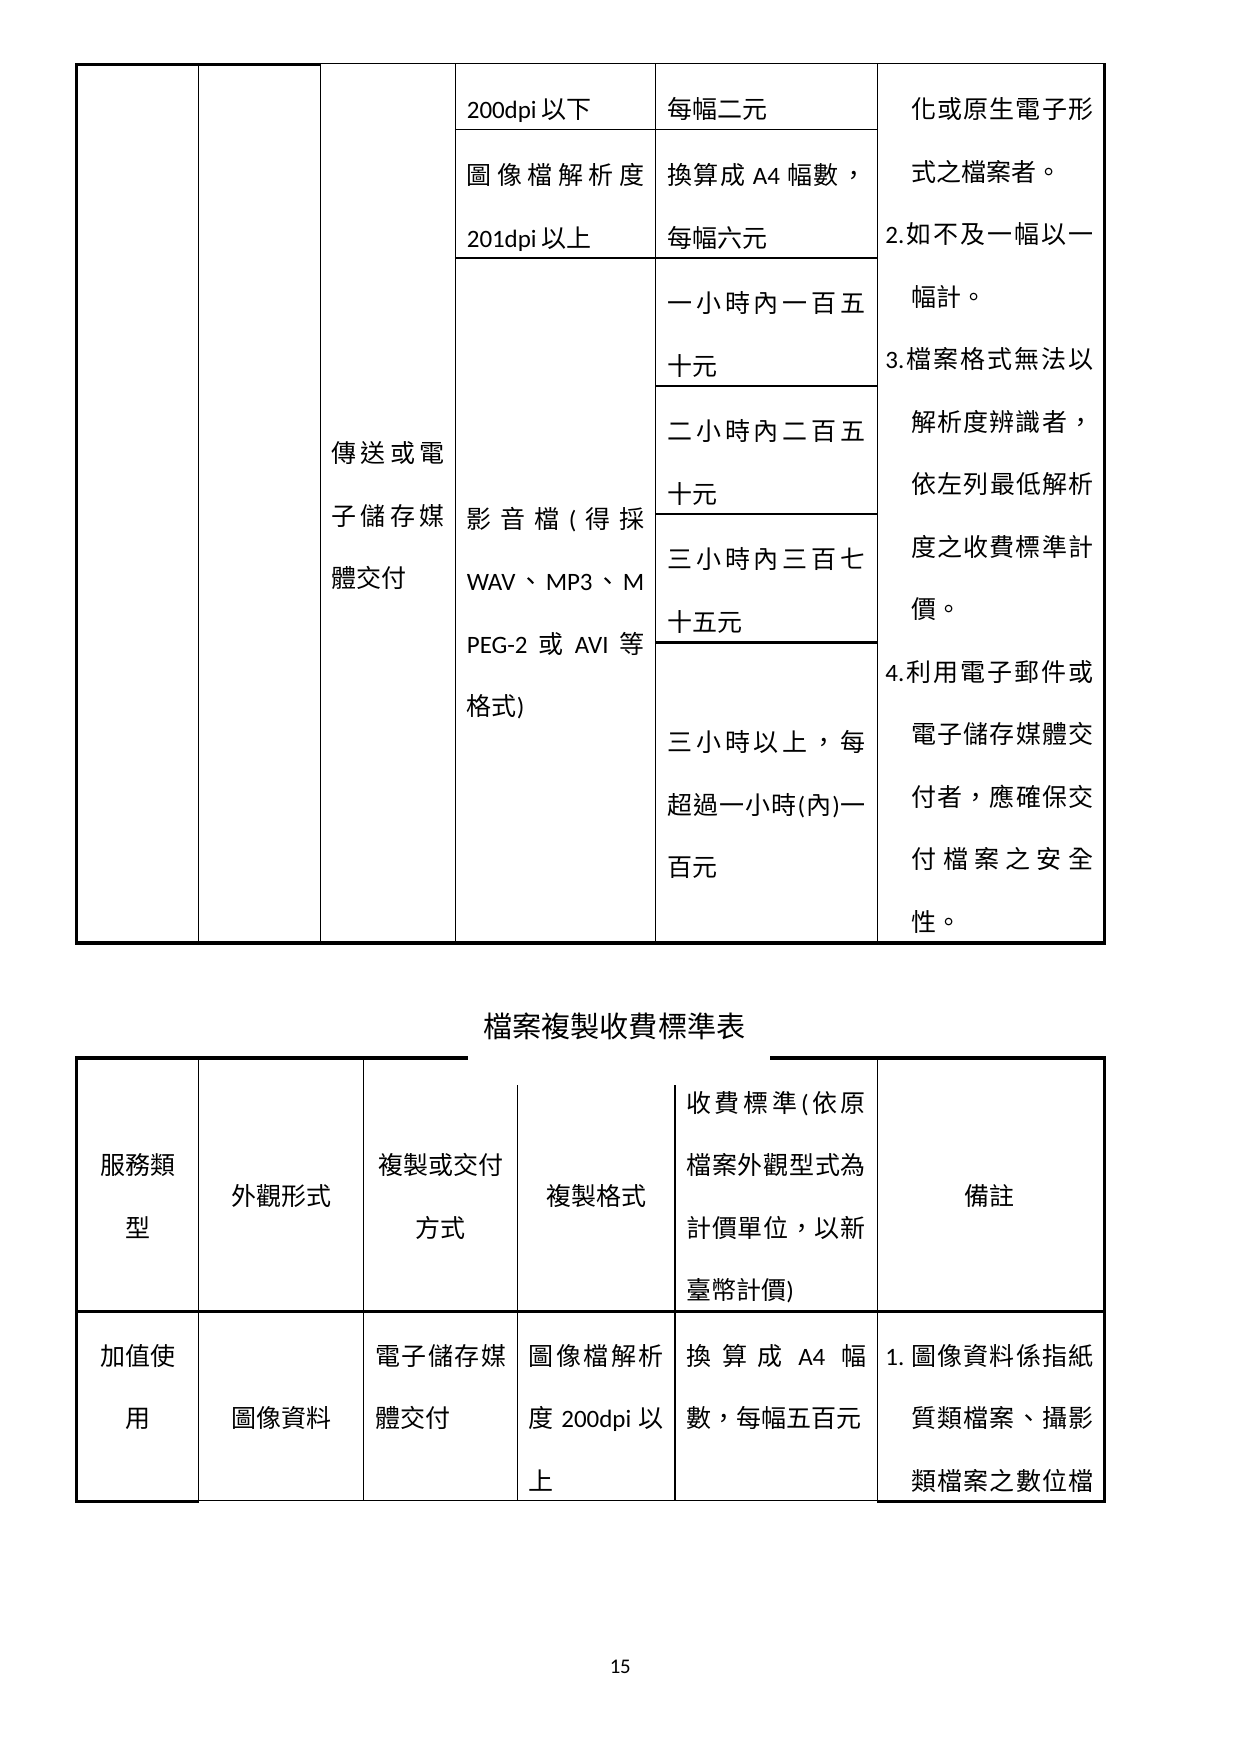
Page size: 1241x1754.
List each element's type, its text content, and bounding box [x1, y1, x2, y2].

table_cell 加值使用 [78, 1313, 198, 1500]
table_cell 一小時內一百五十元 [656, 259, 877, 385]
table_cell 圖像資料 [199, 1313, 363, 1500]
table_cell 複製或交付 方式 [364, 1060, 517, 1309]
table_cell 二小時內二百五十元 [656, 387, 877, 513]
table_cell 三小時內三百七十五元 [656, 515, 877, 641]
table_cell 1..圖像資料係指紙質類檔案、攝影類檔案之數位檔 [878, 1313, 1103, 1500]
table_cell 圖像檔解析度201dpi以上 [456, 130, 655, 257]
table_cell 圖像檔解析度200dpi以上 [518, 1313, 674, 1500]
table_cell 影音檔(得採WAV、MP3、MPEG-2或AVI等格式) [456, 259, 655, 941]
table_cell 三小時以上，每超過一小時(內)一百元 [656, 644, 877, 941]
table_cell [78, 66, 198, 941]
table_cell 每幅二元 [656, 64, 877, 129]
table_cell 化或原生電子形式之檔案者。 2.如不及一幅以一幅計。 3.檔案格式無法以解析度辨識者，依左列最低解析度之收費標準計價。 4.利用電子郵件或電子儲存媒體交付者，應確保交付檔案之安全性。 [878, 64, 1103, 941]
table_cell 換算成A4幅數，每幅五百元 [676, 1313, 877, 1500]
table_cell 電子儲存媒體交付 [364, 1313, 517, 1500]
table_cell [199, 66, 320, 941]
table_cell 傳送或電子儲存媒體交付 [321, 64, 455, 941]
table_cell 外觀形式 [199, 1060, 363, 1309]
table_cell 收費標準(依原檔案外觀型式為計價單位，以新臺幣計價) [676, 1060, 877, 1309]
table_cell 服務類型 [78, 1060, 198, 1309]
table_cell 換算成A4幅數，每幅六元 [656, 130, 877, 257]
table_cell [77, 945, 1104, 1085]
table_cell 200dpi以下 [456, 64, 655, 129]
table_cell 備註 [878, 1060, 1103, 1309]
table_cell 複製格式 [518, 1085, 674, 1309]
